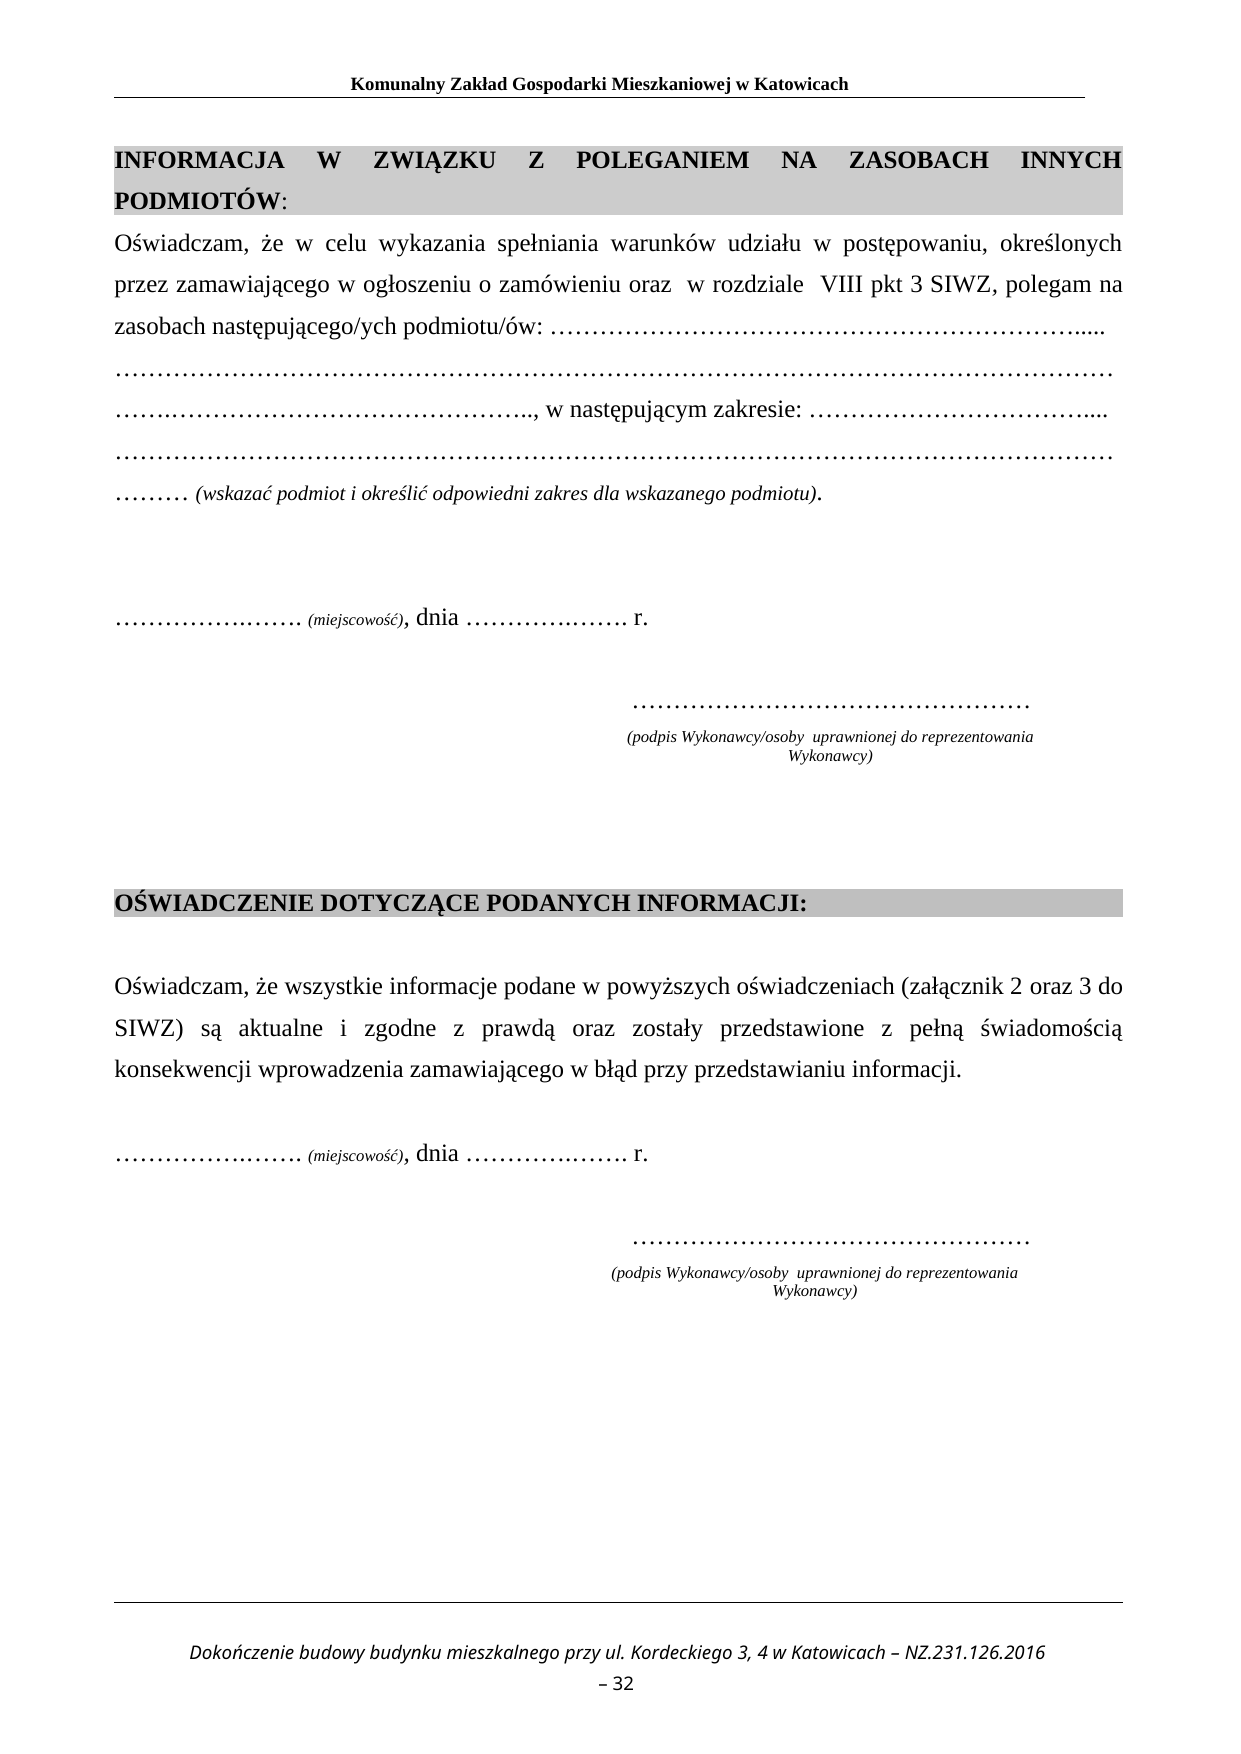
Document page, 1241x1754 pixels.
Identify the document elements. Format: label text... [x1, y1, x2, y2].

text ………………………………………… [114, 1222, 1123, 1249]
text Oświadczam, że w celu wykazania spełniania warunków udziału w postępowaniu, określonych przez zamawiającego w ogłoszeniu o zamówieniu oraz w rozdziale VIII pkt 3 SIWZ, polegam na zasobach następującego/ych podmiotu/ów: ………………………………………………………..... [114, 229, 1123, 340]
text (podpis Wykonawcy/osoby uprawnionej do reprezentowania Wykonawcy) [592, 1263, 1038, 1300]
text …………….……. (miejscowość), dnia ………….……. r. [114, 1139, 1123, 1166]
text OŚWIADCZENIE DOTYCZĄCE PODANYCH INFORMACJI: [114, 889, 1123, 917]
text ……………………………………………………………………………………………………………….…………………………………….., w następującym zakresie: …………………………….... [114, 354, 1123, 423]
text INFORMACJA W ZWIĄZKU Z POLEGANIEM NA ZASOBACH INNYCH PODMIOTÓW: [114, 146, 1123, 215]
text (podpis Wykonawcy/osoby uprawnionej do reprezentowania Wykonawcy) [623, 728, 1038, 764]
text ………………………………………… [114, 686, 1123, 714]
text …………….……. (miejscowość), dnia ………….……. r. [114, 603, 1123, 631]
text ………………………………………………………………………………………………………………… (wskazać podmiot i określić odpowiedni zakres dla wskazanego podmiotu). [114, 437, 1123, 506]
text Oświadczam, że wszystkie informacje podane w powyższych oświadczeniach (załącznik 2 oraz 3 do SIWZ) są aktualne i zgodne z prawdą oraz zostały przedstawione z pełną świadomością konsekwencji wprowadzenia zamawiającego w błąd przy przedstawianiu informacji. [114, 972, 1123, 1083]
